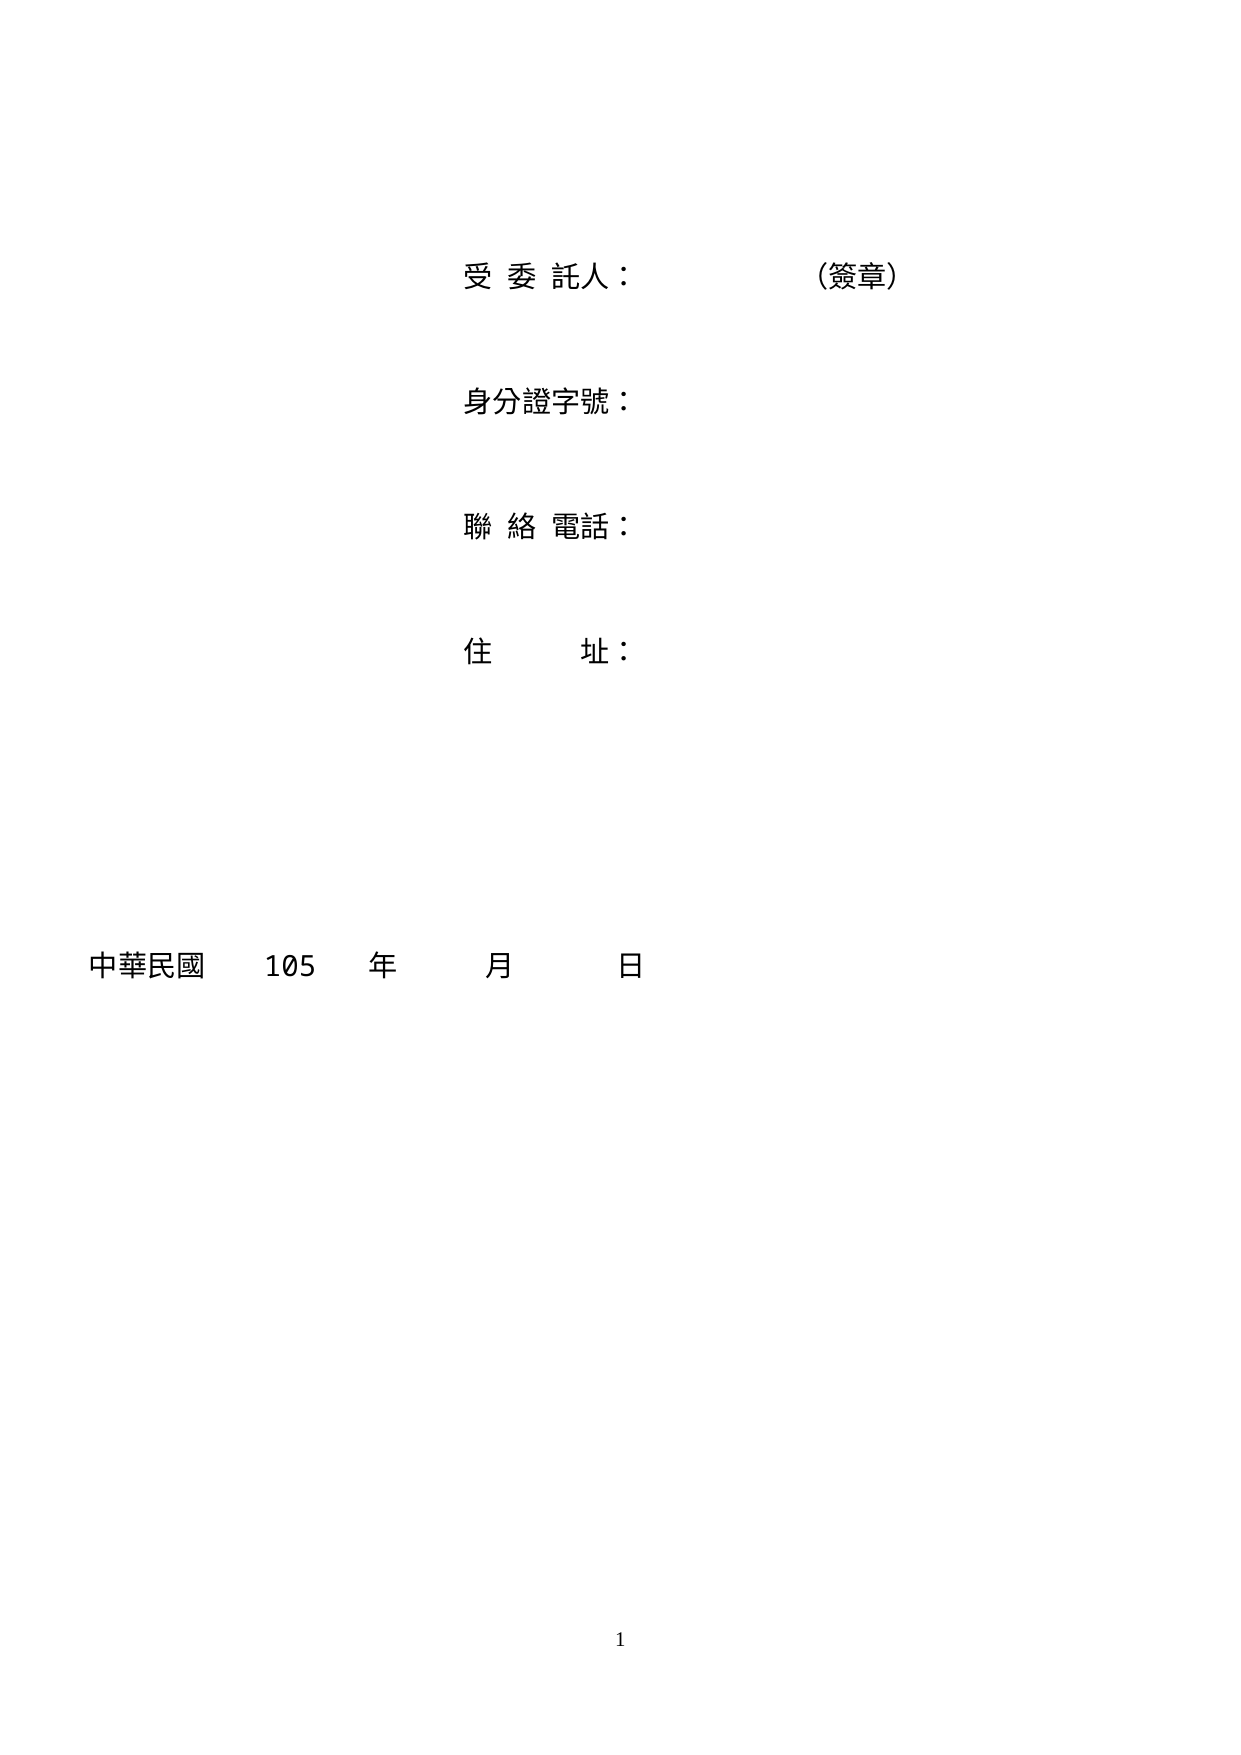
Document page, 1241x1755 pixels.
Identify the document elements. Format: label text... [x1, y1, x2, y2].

text 中華民國 105 年 月 日 [89, 942, 1152, 985]
text 住 址： [89, 608, 1152, 670]
text 受 委 託人： （簽章） [464, 233, 1152, 295]
text 身分證字號： [89, 358, 1152, 420]
text 聯 絡 電話： [89, 483, 1152, 545]
